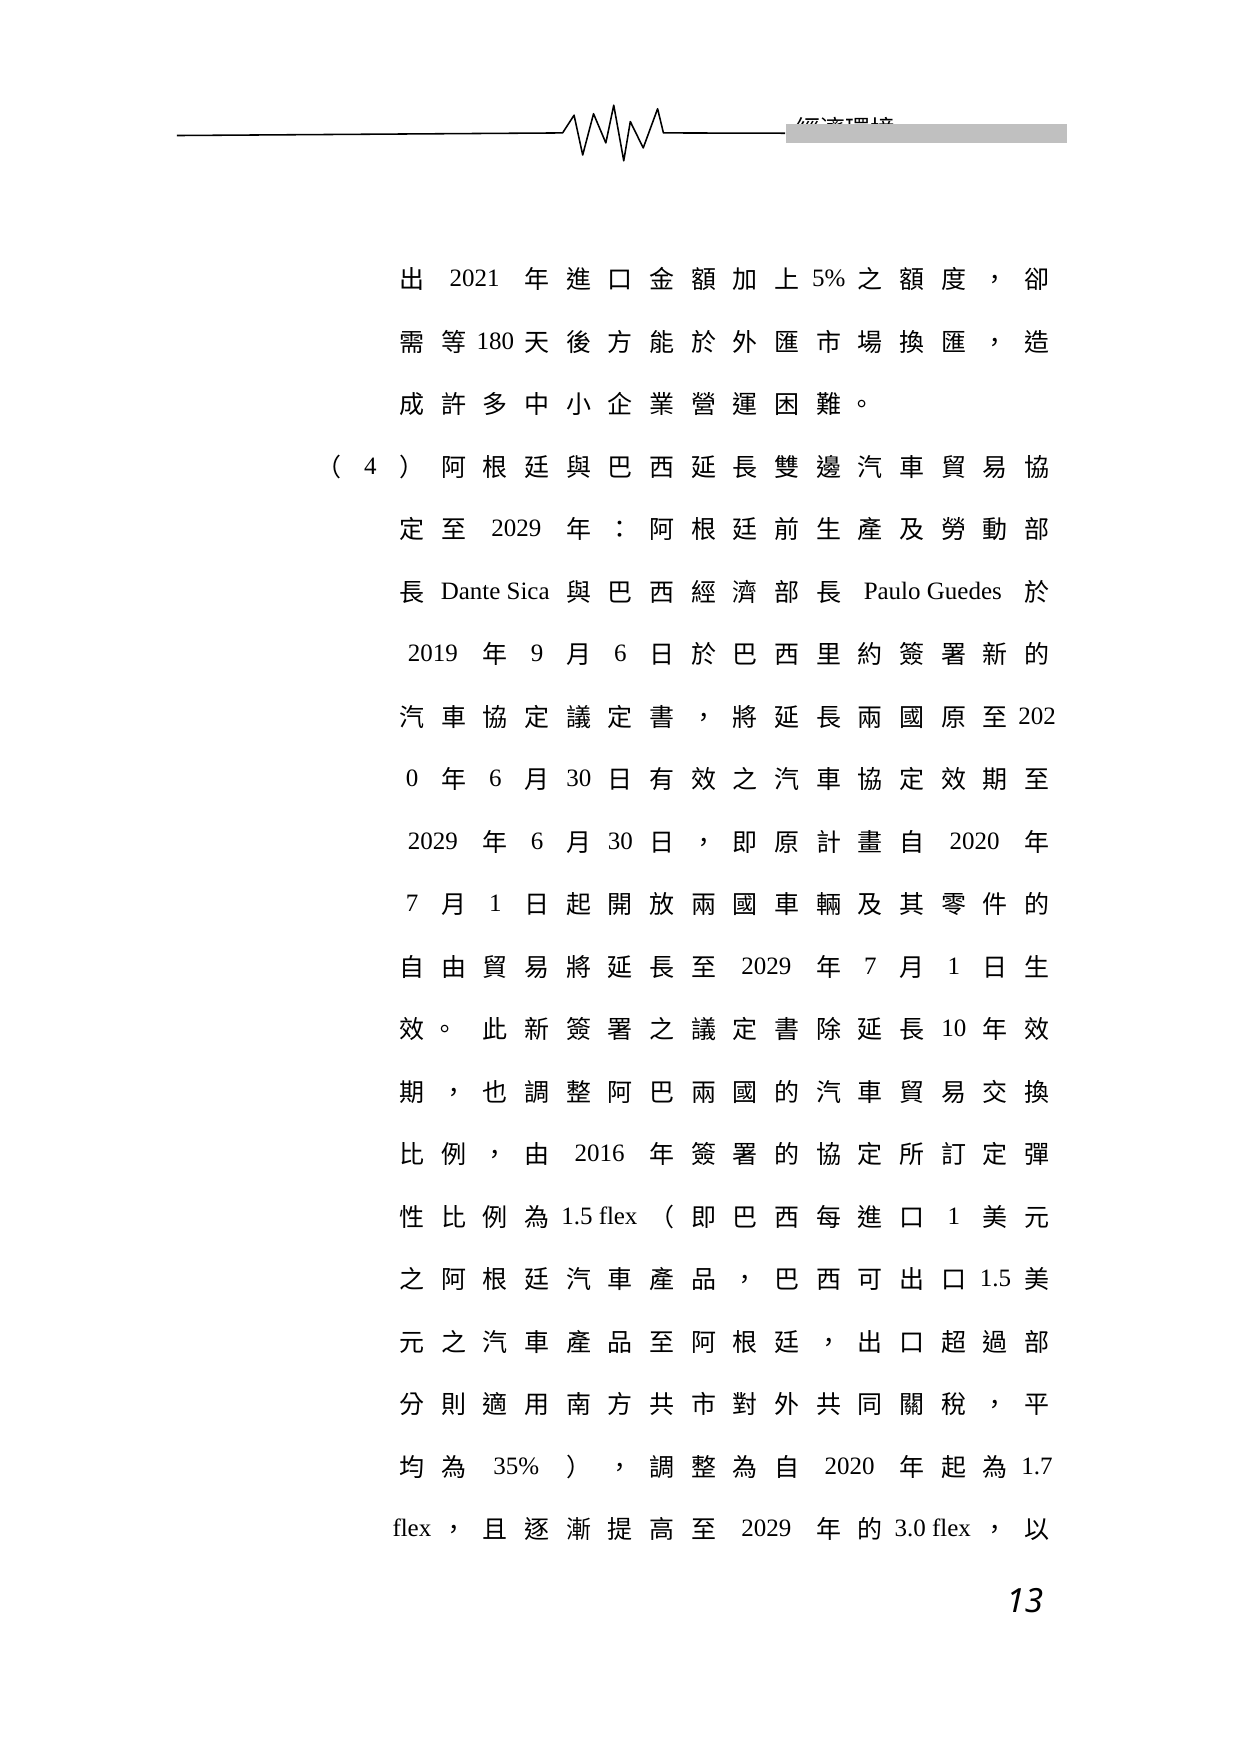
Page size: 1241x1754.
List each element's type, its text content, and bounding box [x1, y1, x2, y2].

text 出2021年進口金額加上5%之額度，卻需等180天後方能於外匯市場換匯，造成許多中小企業營運困難。 [367, 236, 1058, 424]
text （4）阿根廷與巴西延長雙邊汽車貿易協定至2029年：阿根廷前生產及勞動部長Dante Sica與巴西經濟部長Paulo Guedes於2019年9月6日於巴西里約簽署新的汽車協定議定書，將延長兩國原至2020年6月30日有效之汽車協定效期至2029年6月30日，即原計畫自2020年7月1日起開放兩國車輛及其零件的自由貿易將延長至2029年7月1日生效。此新簽署之議定書除延長10年效期，也調整阿巴兩國的汽車貿易交換比例，由2016年簽署的協定所訂定彈性比例為1.5 flex（即巴西每進口1美元之阿根廷汽車產品，巴西可出口1.5美元之汽車產品至阿根廷，出口超過部分則適用南方共市對外共同關稅，平均為35%），調整為自2020年起為1.7 flex，且逐漸提高至2029年的3.0 flex，以 [306, 424, 1058, 1549]
